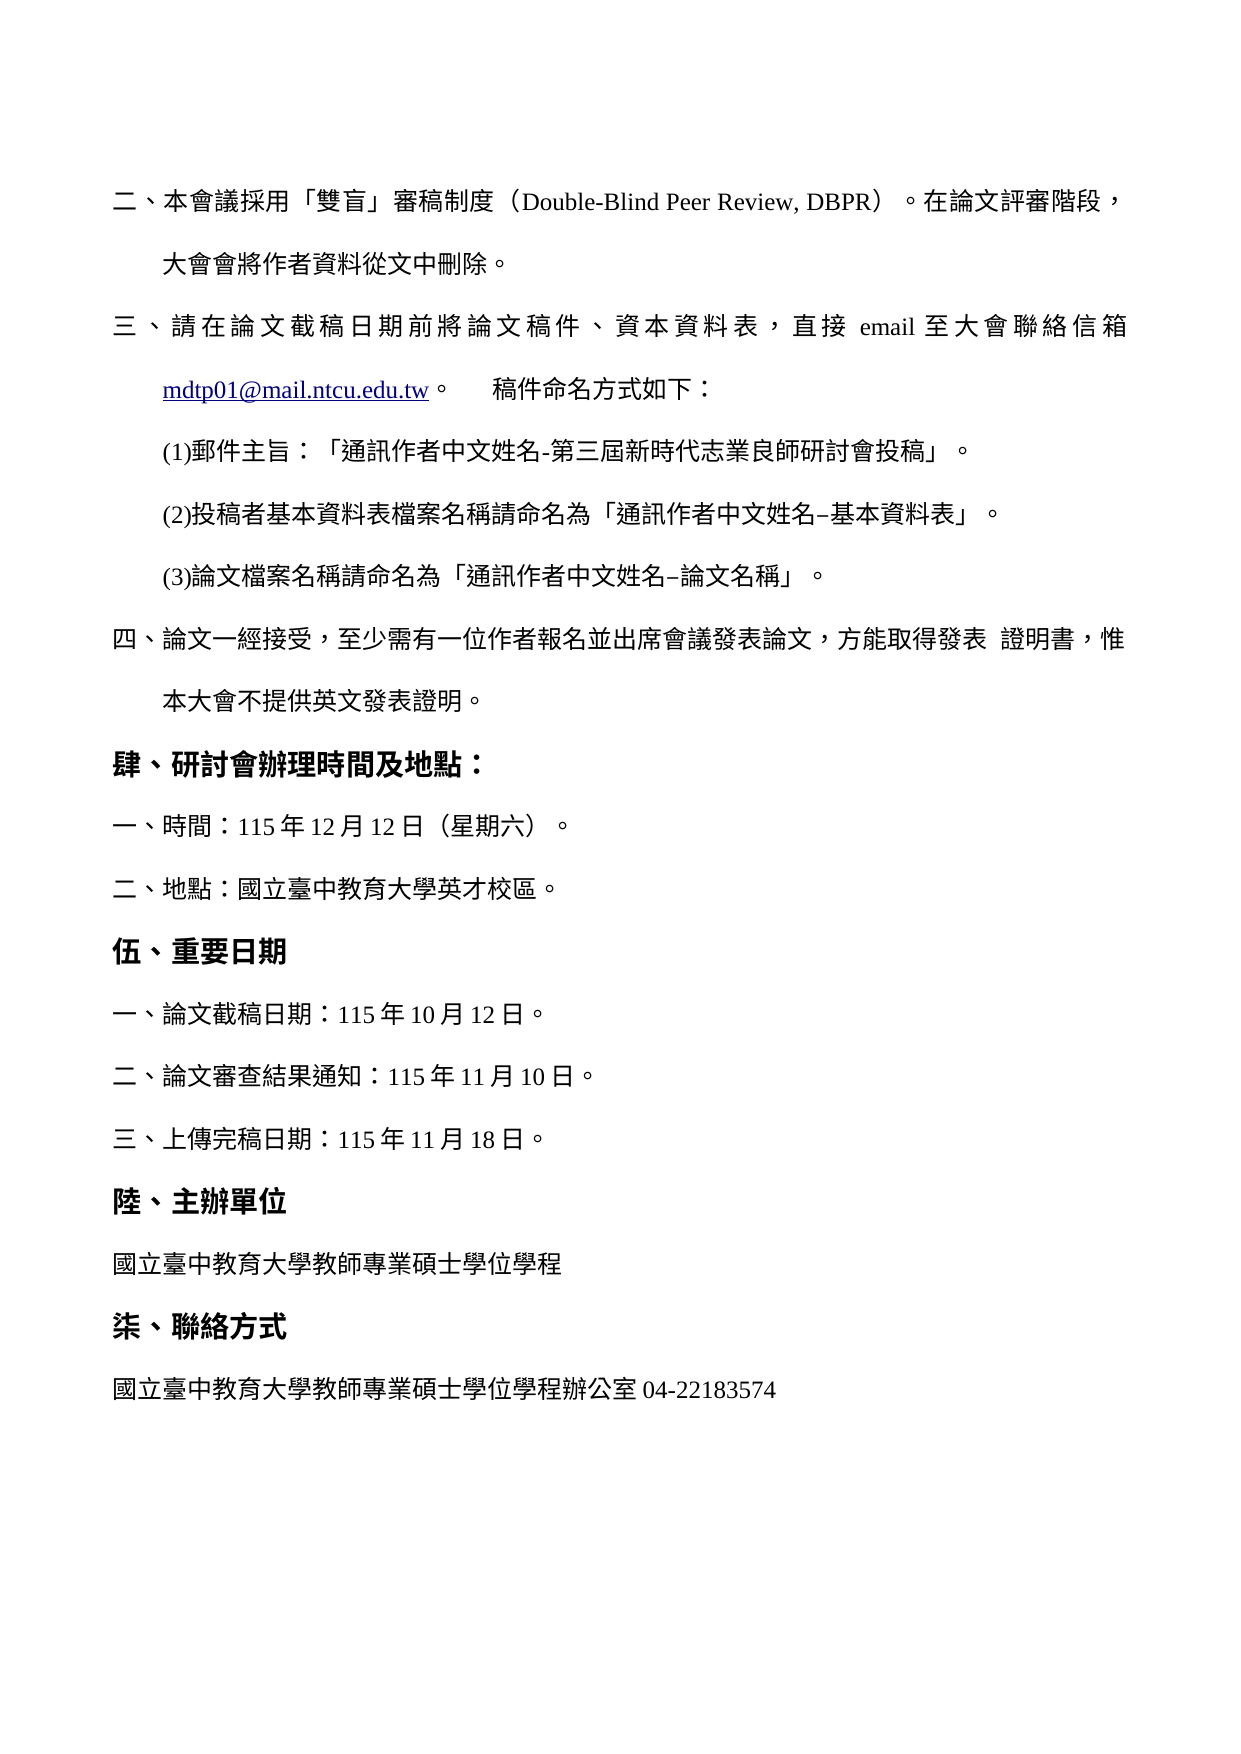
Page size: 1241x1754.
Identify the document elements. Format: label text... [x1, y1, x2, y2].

text 柒、聯絡方式 [112, 1283, 1128, 1346]
text 二、地點：國立臺中教育大學英才校區。 [112, 846, 1128, 908]
text 一、時間：115年12月12日（星期六）。 [112, 783, 1128, 846]
text 一、論文截稿日期：115年10月12日。 [112, 971, 1128, 1033]
text 二、本會議採用「雙盲」審稿制度（Double-Blind Peer Review, DBPR）。在論文評審階段，大會會將作者資料從文中刪除。 [112, 158, 1128, 283]
text 陸、主辦單位 [112, 1158, 1128, 1221]
text 三、請在論文截稿日期前將論文稿件、資本資料表，直接email至大會聯絡信箱 mdtp01@mail.ntcu.edu.tw。 稿件命名方式如下： [112, 283, 1128, 408]
text (1)郵件主旨：「通訊作者中文姓名-第三屆新時代志業良師研討會投稿」。 [162, 408, 1128, 471]
text 國立臺中教育大學教師專業碩士學位學程辦公室04-22183574 [112, 1346, 1128, 1408]
text (2)投稿者基本資料表檔案名稱請命名為「通訊作者中文姓名–基本資料表」。 [162, 471, 1128, 533]
text 國立臺中教育大學教師專業碩士學位學程 [112, 1221, 1128, 1283]
text (3)論文檔案名稱請命名為「通訊作者中文姓名–論文名稱」。 [162, 533, 1128, 596]
text 二、論文審查結果通知：115年11月10日。 [112, 1033, 1128, 1096]
text 三、上傳完稿日期：115年11月18日。 [112, 1096, 1128, 1158]
text 伍、重要日期 [112, 908, 1128, 971]
text 肆、研討會辦理時間及地點： [112, 721, 1128, 783]
text 四、論文一經接受，至少需有一位作者報名並出席會議發表論文，方能取得發表 證明書，惟本大會不提供英文發表證明。 [112, 596, 1128, 721]
